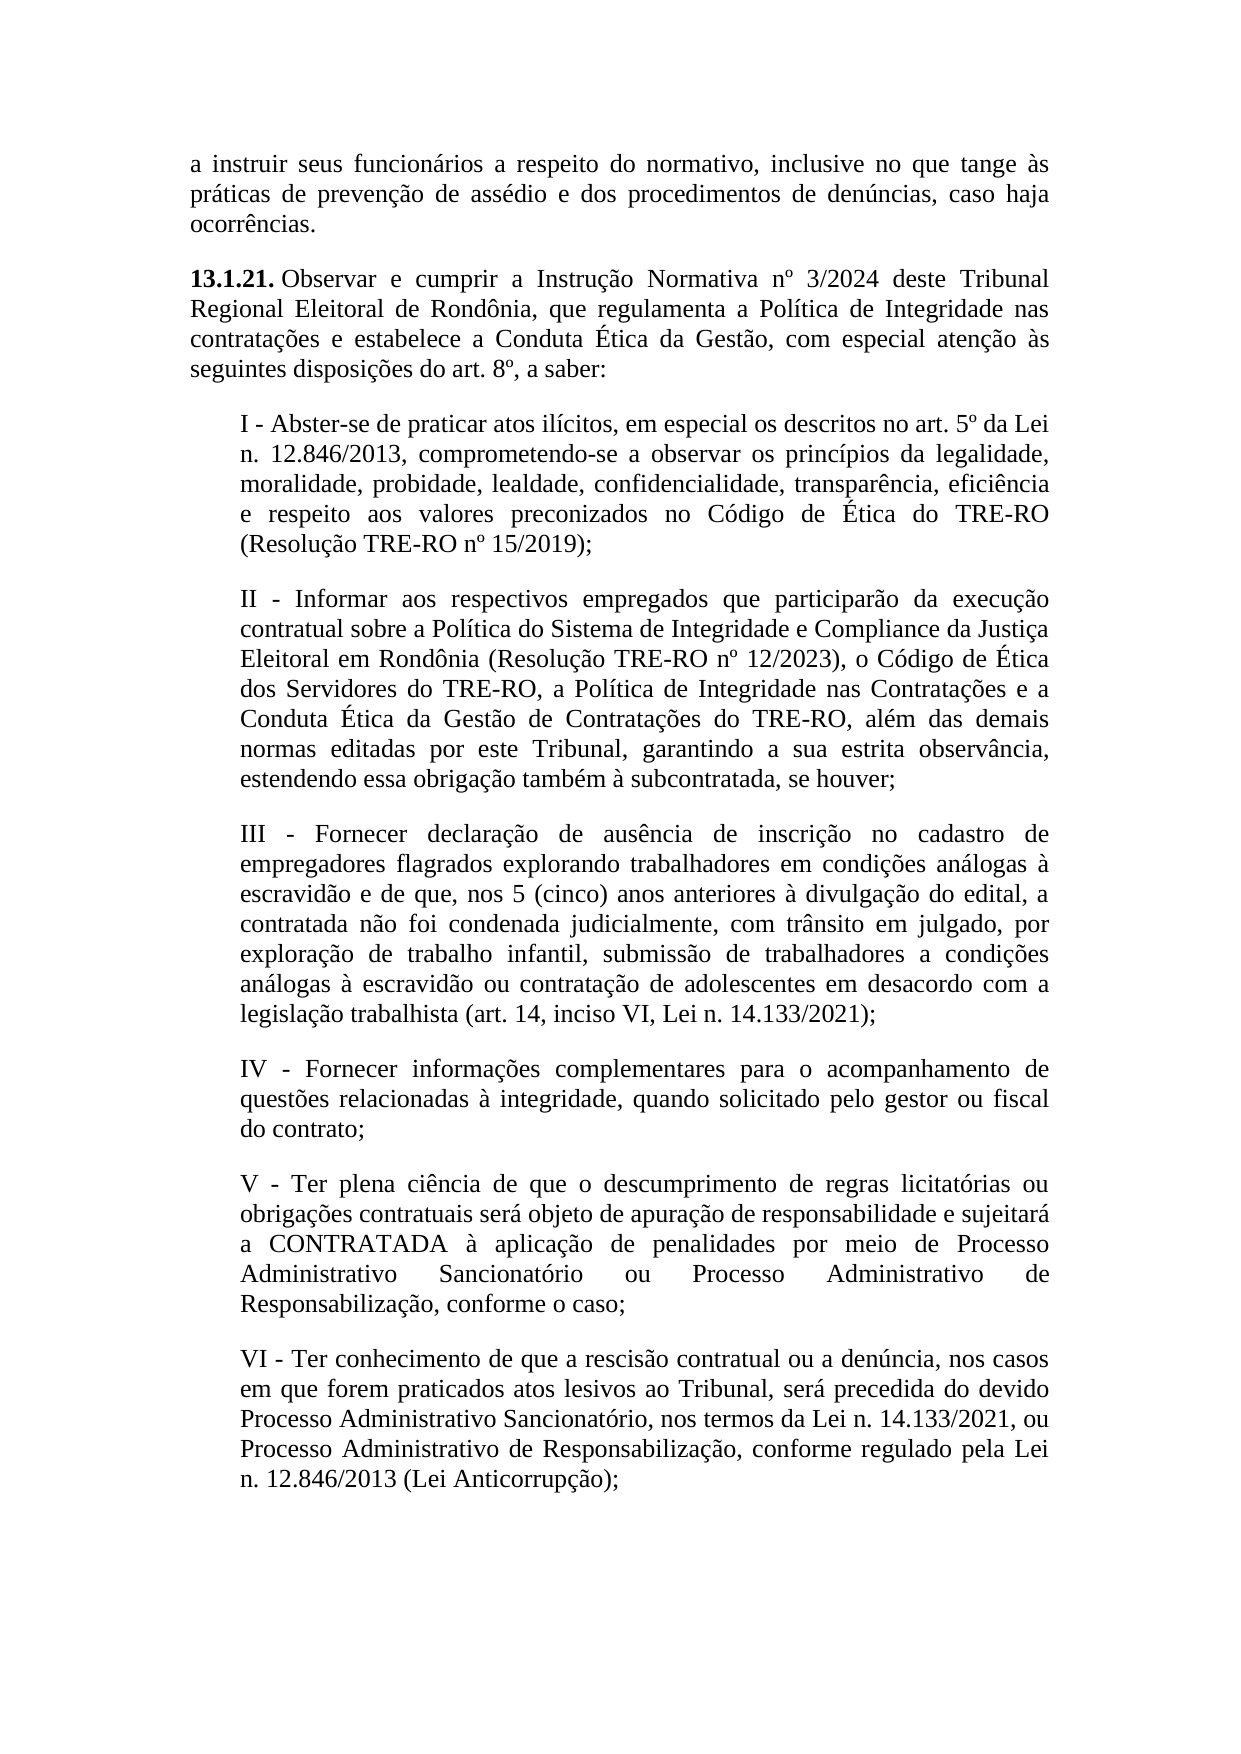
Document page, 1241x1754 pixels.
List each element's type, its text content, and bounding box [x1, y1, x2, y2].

text II - Informar aos respectivos empregados que participarão da execução contratual sobre a Política do Sistema de Integridade e Compliance da Justiça Eleitoral em Rondônia (Resolução TRE-RO nº 12/2023), o Código de Ética dos Servidores do TRE-RO, a Política de Integridade nas Contratações e a Conduta Ética da Gestão de Contratações do TRE-RO, além das demais normas editadas por este Tribunal, garantindo a sua estrita observância, estendendo essa obrigação também à subcontratada, se houver; [240, 583, 1051, 793]
text a instruir seus funcionários a respeito do normativo, inclusive no que tange às práticas de prevenção de assédio e dos procedimentos de denúncias, caso haja ocorrências. [190, 148, 1051, 238]
text IV - Fornecer informações complementares para o acompanhamento de questões relacionadas à integridade, quando solicitado pelo gestor ou fiscal do contrato; [240, 1053, 1051, 1143]
text 13.1.21. Observar e cumprir a Instrução Normativa nº 3/2024 deste Tribunal Regional Eleitoral de Rondônia, que regulamenta a Política de Integridade nas contratações e estabelece a Conduta Ética da Gestão, com especial atenção às seguintes disposições do art. 8º, a saber: [190, 263, 1051, 383]
text I - Abster-se de praticar atos ilícitos, em especial os descritos no art. 5º da Lei n. 12.846/2013, comprometendo-se a observar os princípios da legalidade, moralidade, probidade, lealdade, confidencialidade, transparência, eficiência e respeito aos valores preconizados no Código de Ética do TRE-RO (Resolução TRE-RO nº 15/2019); [240, 408, 1051, 558]
text V - Ter plena ciência de que o descumprimento de regras licitatórias ou obrigações contratuais será objeto de apuração de responsabilidade e sujeitará a CONTRATADA à aplicação de penalidades por meio de Processo Administrativo Sancionatório ou Processo Administrativo de Responsabilização, conforme o caso; [240, 1168, 1051, 1318]
text III - Fornecer declaração de ausência de inscrição no cadastro de empregadores flagrados explorando trabalhadores em condições análogas à escravidão e de que, nos 5 (cinco) anos anteriores à divulgação do edital, a contratada não foi condenada judicialmente, com trânsito em julgado, por exploração de trabalho infantil, submissão de trabalhadores a condições análogas à escravidão ou contratação de adolescentes em desacordo com a legislação trabalhista (art. 14, inciso VI, Lei n. 14.133/2021); [240, 818, 1051, 1028]
text VI - Ter conhecimento de que a rescisão contratual ou a denúncia, nos casos em que forem praticados atos lesivos ao Tribunal, será precedida do devido Processo Administrativo Sancionatório, nos termos da Lei n. 14.133/2021, ou Processo Administrativo de Responsabilização, conforme regulado pela Lei n. 12.846/2013 (Lei Anticorrupção); [240, 1343, 1051, 1493]
